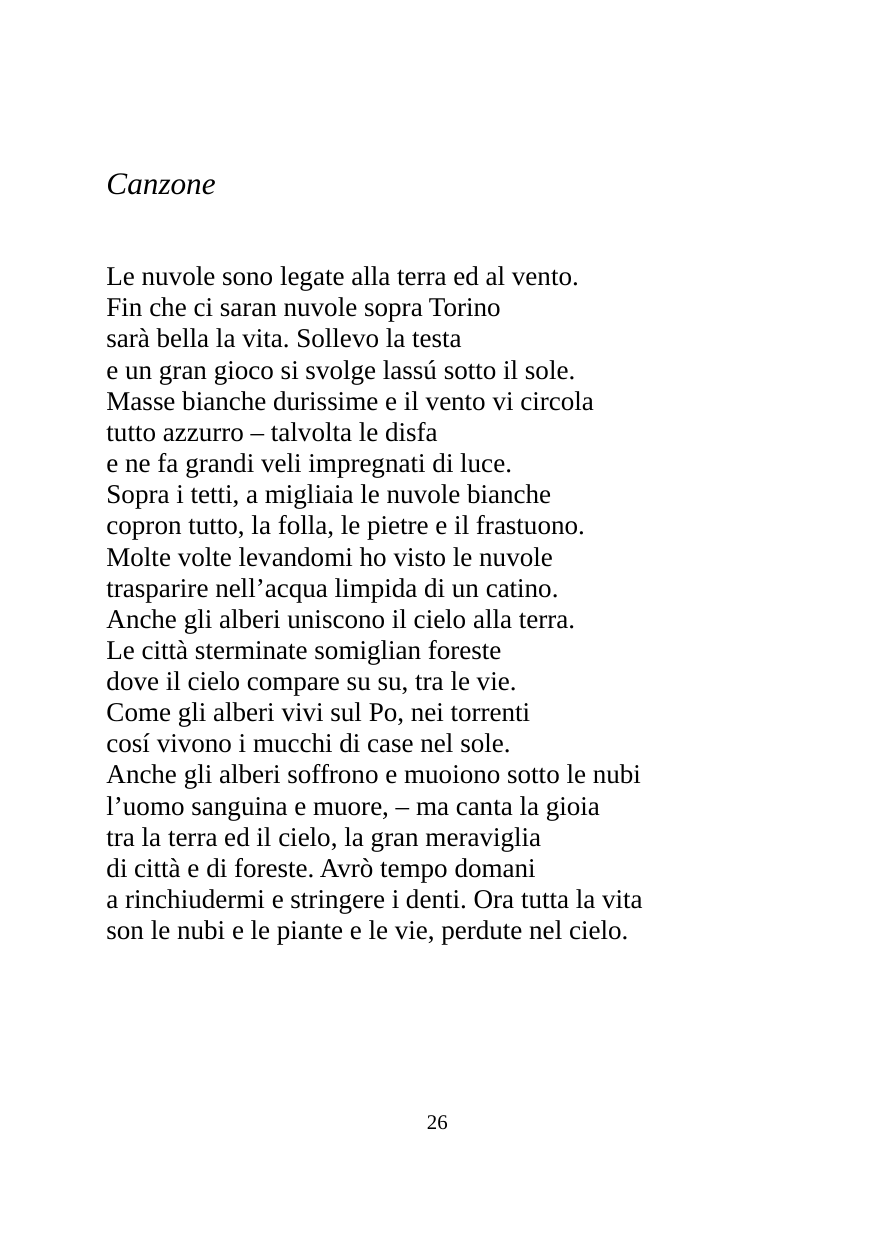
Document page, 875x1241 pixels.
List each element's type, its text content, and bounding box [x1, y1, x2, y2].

subtitle Canzone [106, 165, 768, 201]
text Le nuvole sono legate alla terra ed al vento. Fin che ci saran nuvole sopra Torino sarà bella la vita. Sollevo la testa e un gran gioco si svolge lassú sotto il sole. Masse bianche durissime e il vento vi circola tutto azzurro – talvolta le disfa e ne fa grandi veli impregnati di luce. Sopra i tetti, a migliaia le nuvole bianche copron tutto, la folla, le pietre e il frastuono. Molte volte levandomi ho visto le nuvole trasparire nell’acqua limpida di un catino. Anche gli alberi uniscono il cielo alla terra. Le città sterminate somiglian foreste dove il cielo compare su su, tra le vie. Come gli alberi vivi sul Po, nei torrenti cosí vivono i mucchi di case nel sole. Anche gli alberi soffrono e muoiono sotto le nubi l’uomo sanguina e muore, – ma canta la gioia tra la terra ed il cielo, la gran meraviglia di città e di foreste. Avrò tempo domani a rinchiudermi e stringere i denti. Ora tutta la vita son le nubi e le piante e le vie, perdute nel cielo. [106, 260, 768, 946]
